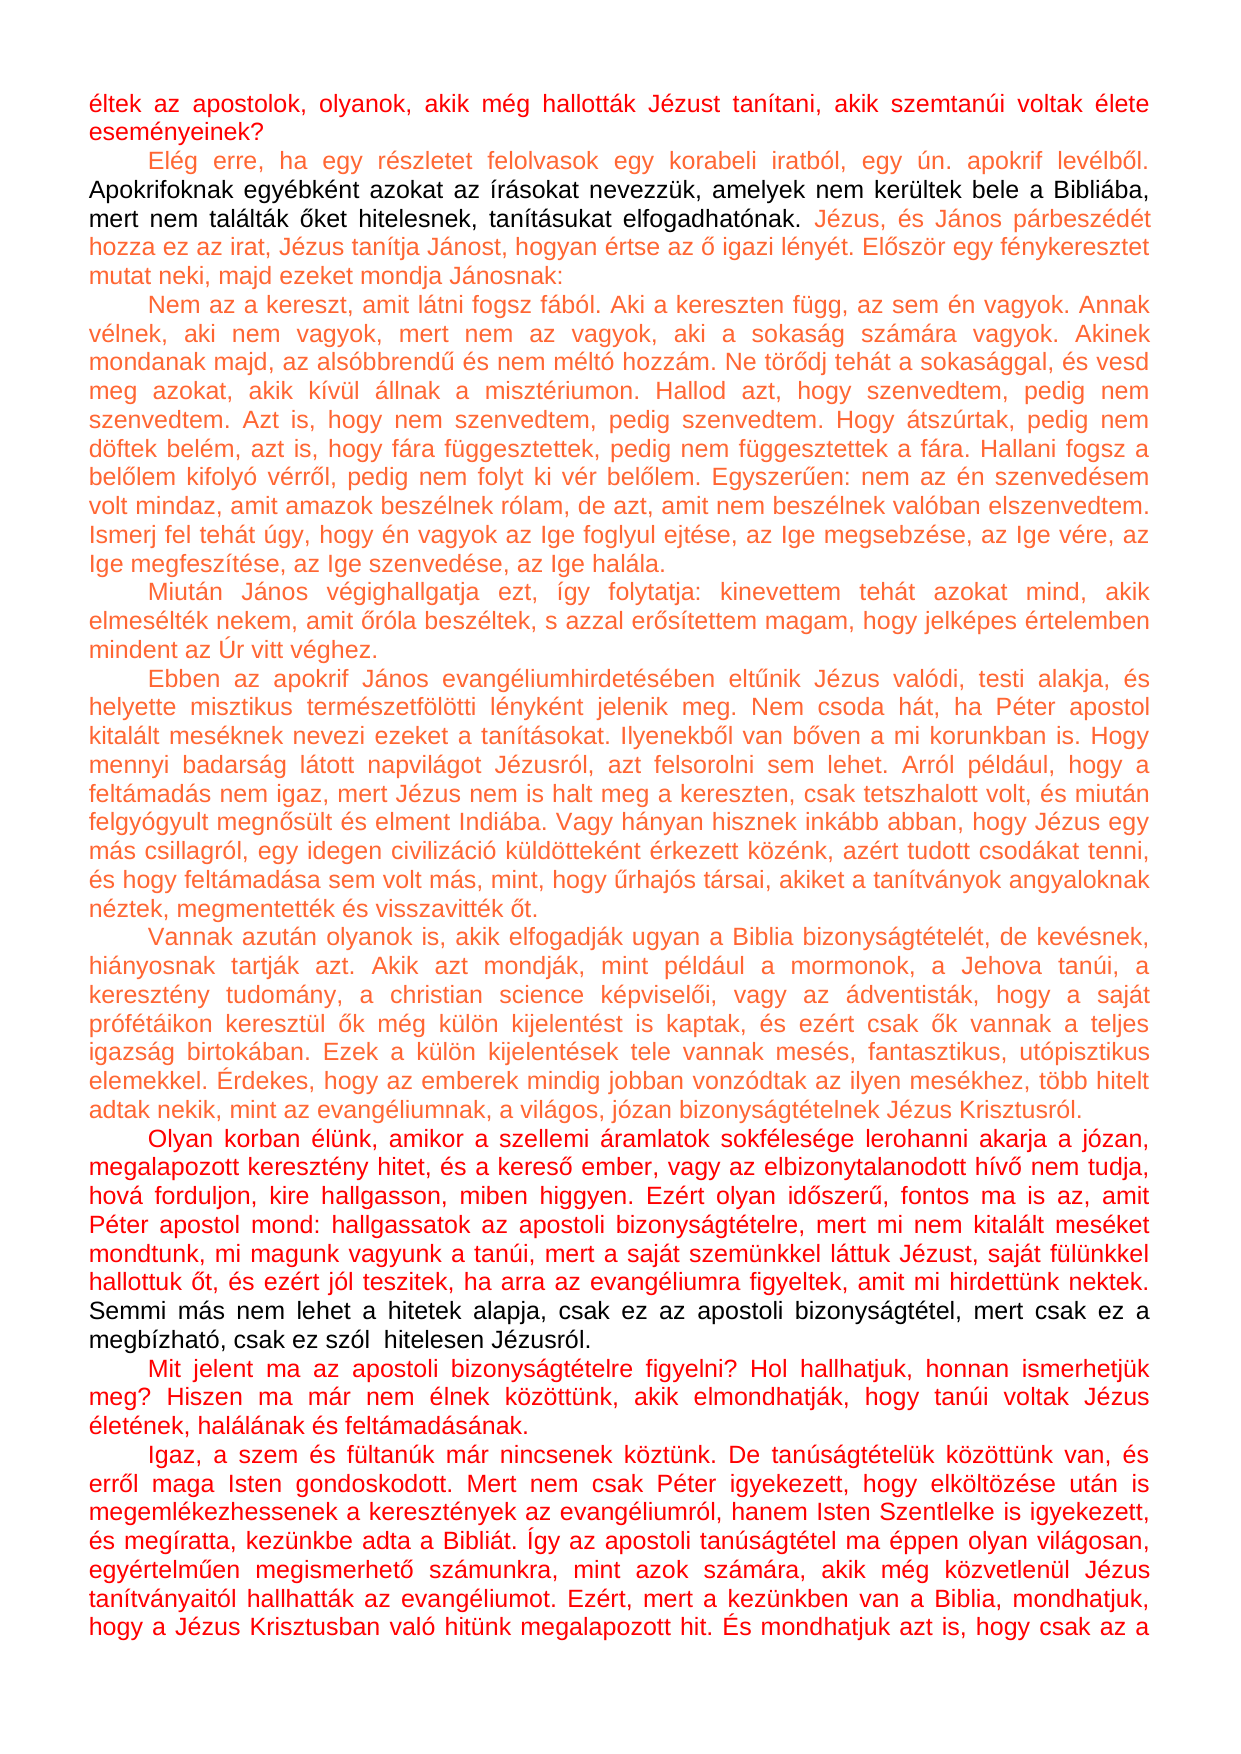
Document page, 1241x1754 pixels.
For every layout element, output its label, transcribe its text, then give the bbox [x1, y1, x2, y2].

text éltek az apostolok, olyanok, akik még hallották Jézust tanítani, akik szemtanúi voltak élete eseményeinek? [88, 88, 1152, 146]
text Igaz, a szem és fültanúk már nincsenek köztünk. De tanúságtételük közöttünk van, és erről maga Isten gondoskodott. Mert nem csak Péter igyekezett, hogy elköltözése után is megemlékezhessenek a keresztények az evangéliumról, hanem Isten Szentlelke is igyekezett, és megíratta, kezünkbe adta a Bibliát. Így az apostoli tanúságtétel ma éppen olyan világosan, egyértelműen megismerhető számunkra, mint azok számára, akik még közvetlenül Jézus tanítványaitól hallhatták az evangéliumot. Ezért, mert a kezünkben van a Biblia, mondhatjuk, hogy a Jézus Krisztusban való hitünk megalapozott hit. És mondhatjuk azt is, hogy csak az a [88, 1440, 1152, 1641]
text Nem az a kereszt, amit látni fogsz fából. Aki a kereszten függ, az sem én vagyok. Annak vélnek, aki nem vagyok, mert nem az vagyok, aki a sokaság számára vagyok. Akinek mondanak majd, az alsóbbrendű és nem méltó hozzám. Ne törődj tehát a sokasággal, és vesd meg azokat, akik kívül állnak a misztériumon. Hallod azt, hogy szenvedtem, pedig nem szenvedtem. Azt is, hogy nem szenvedtem, pedig szenvedtem. Hogy átszúrtak, pedig nem döftek belém, azt is, hogy fára függesztettek, pedig nem függesztettek a fára. Hallani fogsz a belőlem kifolyó vérről, pedig nem folyt ki vér belőlem. Egyszerűen: nem az én szenvedésem volt mindaz, amit amazok beszélnek rólam, de azt, amit nem beszélnek valóban elszenvedtem. Ismerj fel tehát úgy, hogy én vagyok az Ige foglyul ejtése, az Ige megsebzése, az Ige vére, az Ige megfeszítése, az Ige szenvedése, az Ige halála. [88, 290, 1152, 577]
text Olyan korban élünk, amikor a szellemi áramlatok sokfélesége lerohanni akarja a józan, megalapozott keresztény hitet, és a kereső ember, vagy az elbizonytalanodott hívő nem tudja, hová forduljon, kire hallgasson, miben higgyen. Ezért olyan időszerű, fontos ma is az, amit Péter apostol mond: hallgassatok az apostoli bizonyságtételre, mert mi nem kitalált meséket mondtunk, mi magunk vagyunk a tanúi, mert a saját szemünkkel láttuk Jézust, saját fülünkkel hallottuk őt, és ezért jól teszitek, ha arra az evangéliumra figyeltek, amit mi hirdettünk nektek. Semmi más nem lehet a hitetek alapja, csak ez az apostoli bizonyságtétel, mert csak ez a megbízható, csak ez szól hitelesen Jézusról. [88, 1123, 1152, 1353]
text Ebben az apokrif János evangéliumhirdetésében eltűnik Jézus valódi, testi alakja, és helyette misztikus természetfölötti lényként jelenik meg. Nem csoda hát, ha Péter apostol kitalált meséknek nevezi ezeket a tanításokat. Ilyenekből van bőven a mi korunkban is. Hogy mennyi badarság látott napvilágot Jézusról, azt felsorolni sem lehet. Arról például, hogy a feltámadás nem igaz, mert Jézus nem is halt meg a kereszten, csak tetszhalott volt, és miután felgyógyult megnősült és elment Indiába. Vagy hányan hisznek inkább abban, hogy Jézus egy más csillagról, egy idegen civilizáció küldötteként érkezett közénk, azért tudott csodákat tenni, és hogy feltámadása sem volt más, mint, hogy űrhajós társai, akiket a tanítványok angyaloknak néztek, megmentették és visszavitték őt. [88, 663, 1152, 922]
text Miután János végighallgatja ezt, így folytatja: kinevettem tehát azokat mind, akik elmesélték nekem, amit őróla beszéltek, s azzal erősítettem magam, hogy jelképes értelemben mindent az Úr vitt véghez. [88, 577, 1152, 663]
text Elég erre, ha egy részletet felolvasok egy korabeli iratból, egy ún. apokrif levélből. Apokrifoknak egyébként azokat az írásokat nevezzük, amelyek nem kerültek bele a Bibliába, mert nem találták őket hitelesnek, tanításukat elfogadhatónak. Jézus, és János párbeszédét hozza ez az irat, Jézus tanítja Jánost, hogyan értse az ő igazi lényét. Először egy fénykeresztet mutat neki, majd ezeket mondja Jánosnak: [88, 146, 1152, 290]
text Vannak azután olyanok is, akik elfogadják ugyan a Biblia bizonyságtételét, de kevésnek, hiányosnak tartják azt. Akik azt mondják, mint például a mormonok, a Jehova tanúi, a keresztény tudomány, a christian science képviselői, vagy az ádventisták, hogy a saját prófétáikon keresztül ők még külön kijelentést is kaptak, és ezért csak ők vannak a teljes igazság birtokában. Ezek a külön kijelentések tele vannak mesés, fantasztikus, utópisztikus elemekkel. Érdekes, hogy az emberek mindig jobban vonzódtak az ilyen mesékhez, több hitelt adtak nekik, mint az evangéliumnak, a világos, józan bizonyságtételnek Jézus Krisztusról. [88, 922, 1152, 1123]
text Mit jelent ma az apostoli bizonyságtételre figyelni? Hol hallhatjuk, honnan ismerhetjük meg? Hiszen ma már nem élnek közöttünk, akik elmondhatják, hogy tanúi voltak Jézus életének, halálának és feltámadásának. [88, 1353, 1152, 1440]
